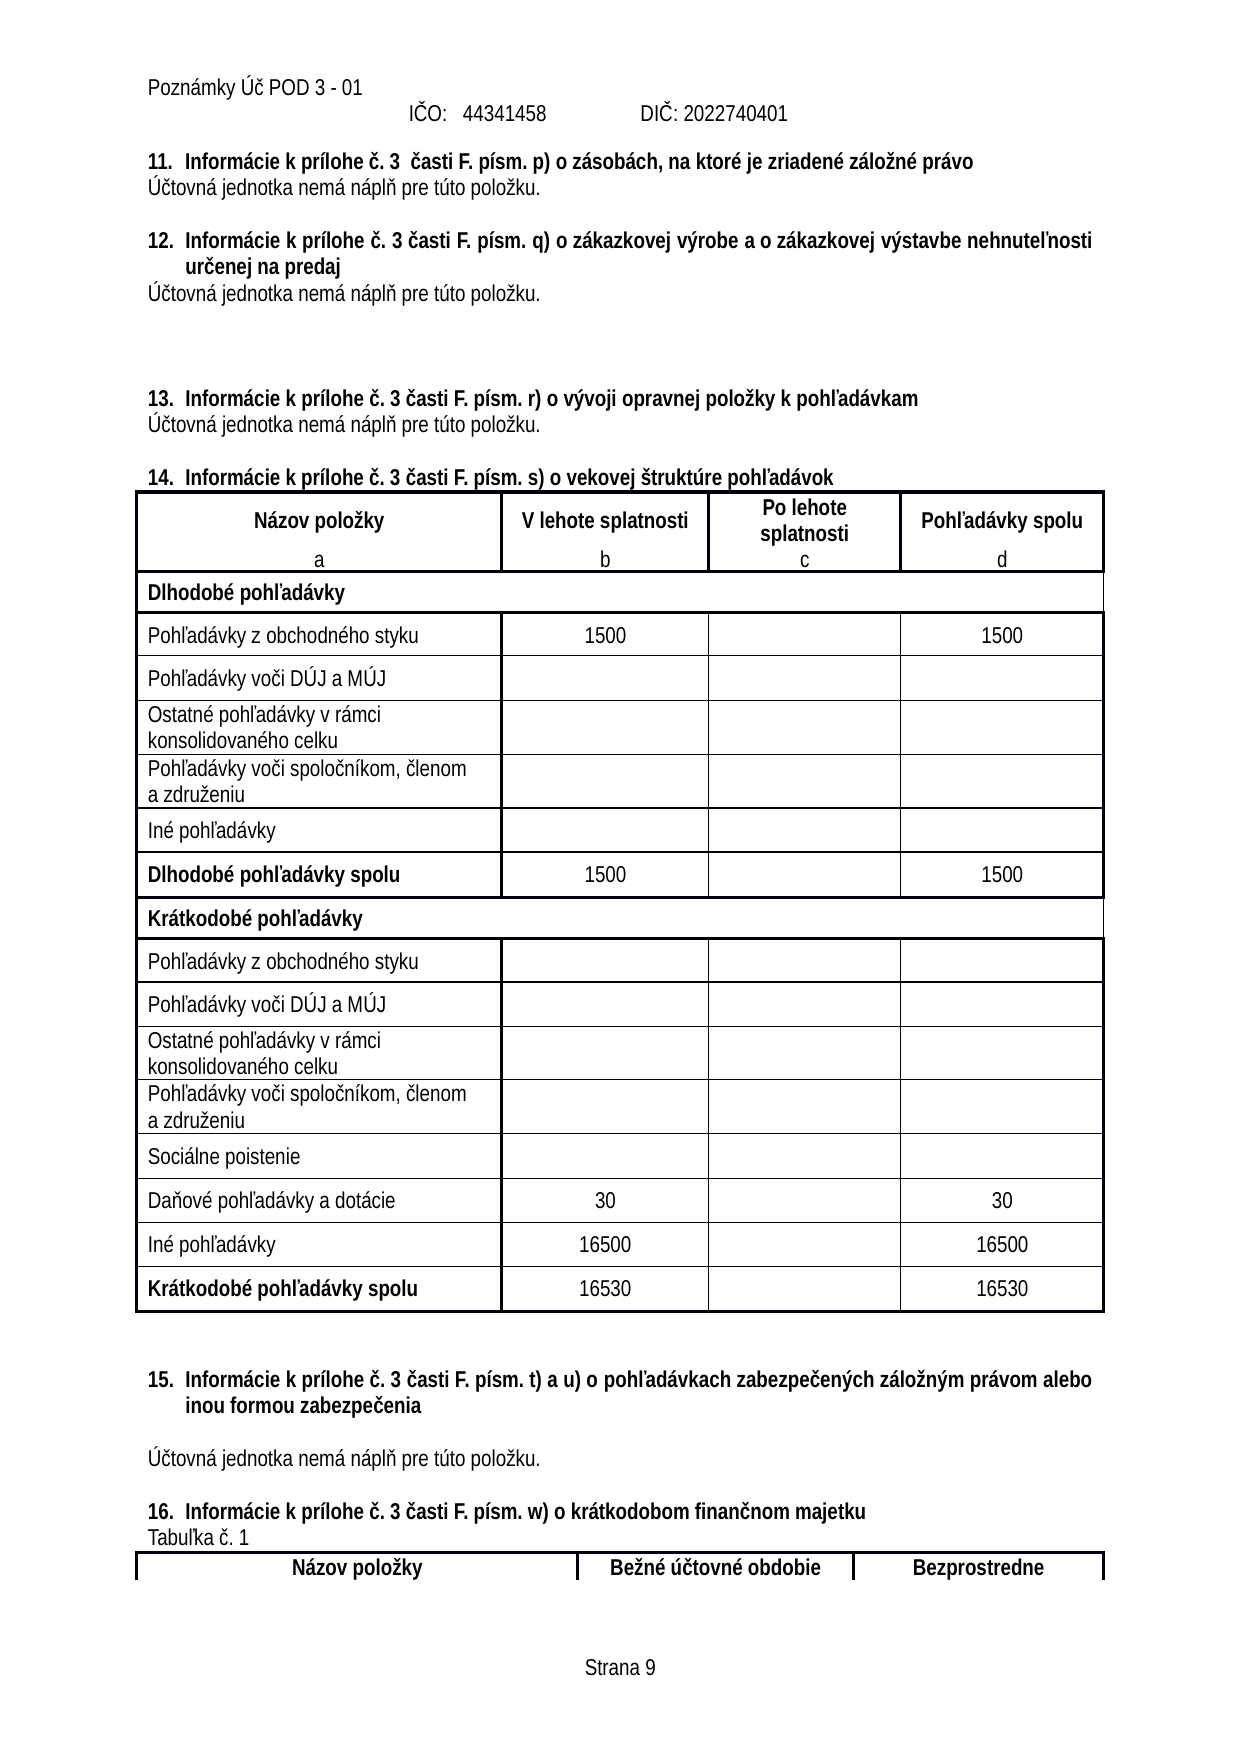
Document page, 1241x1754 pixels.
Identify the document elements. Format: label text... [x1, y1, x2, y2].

title Informácie k prílohe č. 3 časti F. písm. s) o vekovej štruktúre pohľadávok [148, 464, 1092, 490]
table_cell [709, 853, 900, 896]
table_cell [709, 1027, 900, 1079]
table_cell [709, 809, 900, 851]
table_header Pohľadávky spolu [902, 494, 1102, 546]
table_header V lehote splatnosti [503, 494, 707, 546]
table_cell [503, 983, 708, 1026]
table_cell 1500 [901, 614, 1102, 655]
table_cell Iné pohľadávky [138, 1223, 500, 1266]
table_header Bežné účtovné obdobie [579, 1554, 852, 1580]
text Účtovná jednotka nemá náplň pre túto položku. [148, 411, 1092, 438]
table_cell [709, 1223, 900, 1266]
table_cell Pohľadávky voči DÚJ a MÚJ [138, 656, 500, 700]
table_cell [901, 1080, 1102, 1133]
table_cell [503, 809, 708, 851]
title Informácie k prílohe č. 3 časti F. písm. w) o krátkodobom finančnom majetku [148, 1498, 1092, 1524]
table_cell [901, 1027, 1102, 1079]
table_cell [901, 701, 1102, 753]
table_cell 16530 [503, 1267, 708, 1310]
table_cell 16530 [901, 1267, 1102, 1310]
text Účtovná jednotka nemá náplň pre túto položku. [148, 174, 1092, 200]
table_cell [709, 1267, 900, 1310]
table_cell 1500 [503, 614, 708, 655]
table_cell Pohľadávky voči DÚJ a MÚJ [138, 983, 500, 1026]
table_cell [901, 940, 1102, 981]
table_cell Pohľadávky voči spoločníkom, členom a združeniu [138, 1080, 500, 1133]
table_cell [901, 809, 1102, 851]
title Informácie k prílohe č. 3 časti F. písm. q) o zákazkovej výrobe a o zákazkovej výstavbe nehnuteľnosti určenej na predaj [148, 227, 1092, 279]
table_cell Krátkodobé pohľadávky spolu [138, 1267, 500, 1310]
table_cell [709, 1179, 900, 1222]
table_cell Krátkodobé pohľadávky [138, 899, 1103, 937]
table_cell [709, 1134, 900, 1177]
title Informácie k prílohe č. 3 časti F. písm. t) a u) o pohľadávkach zabezpečených záložným právom alebo inou formou zabezpečenia [148, 1366, 1092, 1419]
table_cell Dlhodobé pohľadávky [138, 573, 1103, 611]
table_cell [901, 755, 1102, 807]
table_header Po lehote splatnosti [710, 494, 899, 546]
table_cell Daňové pohľadávky a dotácie [138, 1179, 500, 1222]
table_cell [503, 1080, 708, 1133]
table_cell Pohľadávky z obchodného styku [138, 940, 500, 981]
title Informácie k prílohe č. 3 časti F. písm. r) o vývoji opravnej položky k pohľadávkam [148, 385, 1092, 411]
table_cell [709, 701, 900, 753]
table_cell Pohľadávky voči spoločníkom, členom a združeniu [138, 755, 500, 807]
table_cell [709, 755, 900, 807]
table_cell a [138, 546, 500, 570]
table_cell [901, 1134, 1102, 1177]
table_cell Ostatné pohľadávky v rámci konsolidovaného celku [138, 1027, 500, 1079]
title Tabuľka č. 1 [148, 1524, 1092, 1551]
table_cell [503, 701, 708, 753]
table_header Bezprostredne [855, 1554, 1102, 1580]
table_cell [709, 940, 900, 981]
table_cell 30 [503, 1179, 708, 1222]
table_cell [709, 983, 900, 1026]
table_cell [503, 1134, 708, 1177]
table_cell Iné pohľadávky [138, 809, 500, 851]
table_cell 1500 [901, 853, 1102, 896]
table_cell c [710, 546, 899, 570]
table_cell Dlhodobé pohľadávky spolu [138, 853, 500, 896]
table_cell 16500 [503, 1223, 708, 1266]
table_cell [503, 656, 708, 700]
table_cell [901, 656, 1102, 700]
table_header Názov položky [138, 494, 500, 546]
table_cell 1500 [503, 853, 708, 896]
table_cell Sociálne poistenie [138, 1134, 500, 1177]
text Účtovná jednotka nemá náplň pre túto položku. [148, 1445, 1092, 1471]
table_cell 16500 [901, 1223, 1102, 1266]
table_cell Pohľadávky z obchodného styku [138, 614, 500, 655]
table_cell [503, 940, 708, 981]
table_cell [709, 614, 900, 655]
title Informácie k prílohe č. 3 časti F. písm. p) o zásobách, na ktoré je zriadené záložné právo [148, 148, 1092, 174]
table_cell [709, 656, 900, 700]
table_cell [503, 755, 708, 807]
table_header Názov položky [138, 1554, 576, 1580]
table_cell d [902, 546, 1102, 570]
table_cell Ostatné pohľadávky v rámci konsolidovaného celku [138, 701, 500, 753]
table_cell [503, 1027, 708, 1079]
text Účtovná jednotka nemá náplň pre túto položku. [148, 279, 1092, 306]
table_cell [709, 1080, 900, 1133]
table_cell 30 [901, 1179, 1102, 1222]
table_cell [901, 983, 1102, 1026]
table_cell b [503, 546, 707, 570]
